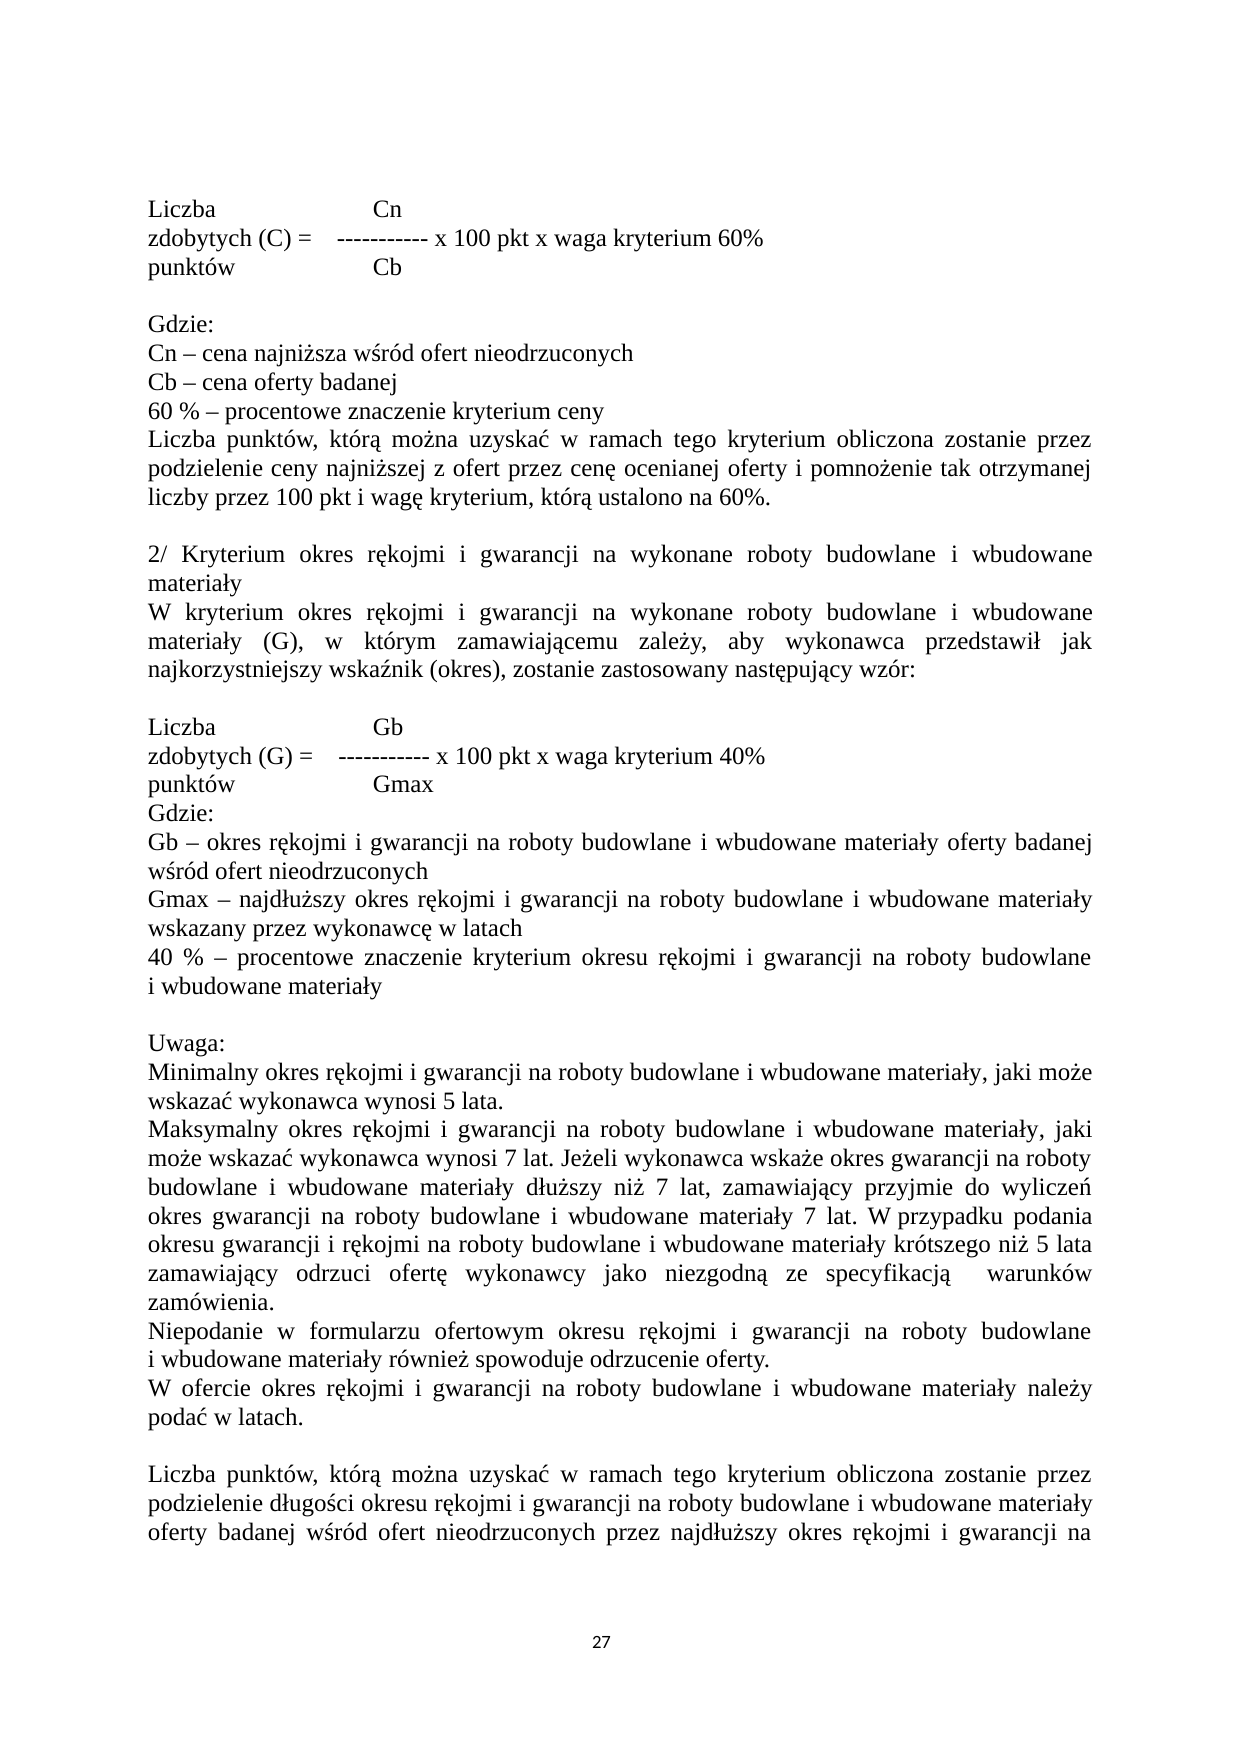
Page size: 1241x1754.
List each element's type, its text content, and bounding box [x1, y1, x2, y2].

text Liczba Cn [148, 194, 1093, 223]
text 2/ Kryterium okres rękojmi i gwarancji na wykonane roboty budowlane i wbudowane materiały [148, 539, 1093, 597]
text Gmax – najdłuższy okres rękojmi i gwarancji na roboty budowlane i wbudowane materiały wskazany przez wykonawcę w latach [148, 884, 1093, 942]
text Maksymalny okres rękojmi i gwarancji na roboty budowlane i wbudowane materiały, jaki może wskazać wykonawca wynosi 7 lat. Jeżeli wykonawca wskaże okres gwarancji na roboty budowlane i wbudowane materiały dłuższy niż 7 lat, zamawiający przyjmie do wyliczeń okres gwarancji na roboty budowlane i wbudowane materiały 7 lat. W przypadku podania okresu gwarancji i rękojmi na roboty budowlane i wbudowane materiały krótszego niż 5 lata zamawiający odrzuci ofertę wykonawcy jako niezgodną ze specyfikacją warunków zamówienia. [148, 1114, 1093, 1316]
text 60 % – procentowe znaczenie kryterium ceny [148, 396, 1093, 424]
text Liczba punktów, którą można uzyskać w ramach tego kryterium obliczona zostanie przez podzielenie długości okresu rękojmi i gwarancji na roboty budowlane i wbudowane materiały oferty badanej wśród ofert nieodrzuconych przez najdłuższy okres rękojmi i gwarancji na [148, 1459, 1093, 1546]
text Gdzie: [148, 309, 1093, 338]
text Gb – okres rękojmi i gwarancji na roboty budowlane i wbudowane materiały oferty badanej wśród ofert nieodrzuconych [148, 827, 1093, 884]
text Uwaga: [148, 1028, 1093, 1057]
text W kryterium okres rękojmi i gwarancji na wykonane roboty budowlane i wbudowane materiały (G), w którym zamawiającemu zależy, aby wykonawca przedstawił jak najkorzystniejszy wskaźnik (okres), zostanie zastosowany następujący wzór: [148, 597, 1093, 683]
text zdobytych (G) = ----------- x 100 pkt x waga kryterium 40% [148, 741, 1093, 769]
text Cn – cena najniższa wśród ofert nieodrzuconych [148, 338, 1093, 367]
text punktów Cb [148, 252, 1093, 281]
text Minimalny okres rękojmi i gwarancji na roboty budowlane i wbudowane materiały, jaki może wskazać wykonawca wynosi 5 lata. [148, 1057, 1093, 1114]
text zdobytych (C) = ----------- x 100 pkt x waga kryterium 60% [148, 223, 1093, 252]
text Gdzie: [148, 798, 1093, 827]
text W ofercie okres rękojmi i gwarancji na roboty budowlane i wbudowane materiały należy podać w latach. [148, 1373, 1093, 1431]
text Niepodanie w formularzu ofertowym okresu rękojmi i gwarancji na roboty budowlane i wbudowane materiały również spowoduje odrzucenie oferty. [148, 1316, 1093, 1373]
text punktów Gmax [148, 769, 1093, 798]
text 40 % – procentowe znaczenie kryterium okresu rękojmi i gwarancji na roboty budowlane i wbudowane materiały [148, 942, 1093, 999]
text Cb – cena oferty badanej [148, 367, 1093, 396]
text Liczba punktów, którą można uzyskać w ramach tego kryterium obliczona zostanie przez podzielenie ceny najniższej z ofert przez cenę ocenianej oferty i pomnożenie tak otrzymanej liczby przez 100 pkt i wagę kryterium, którą ustalono na 60%. [148, 424, 1093, 511]
text Liczba Gb [148, 712, 1093, 741]
